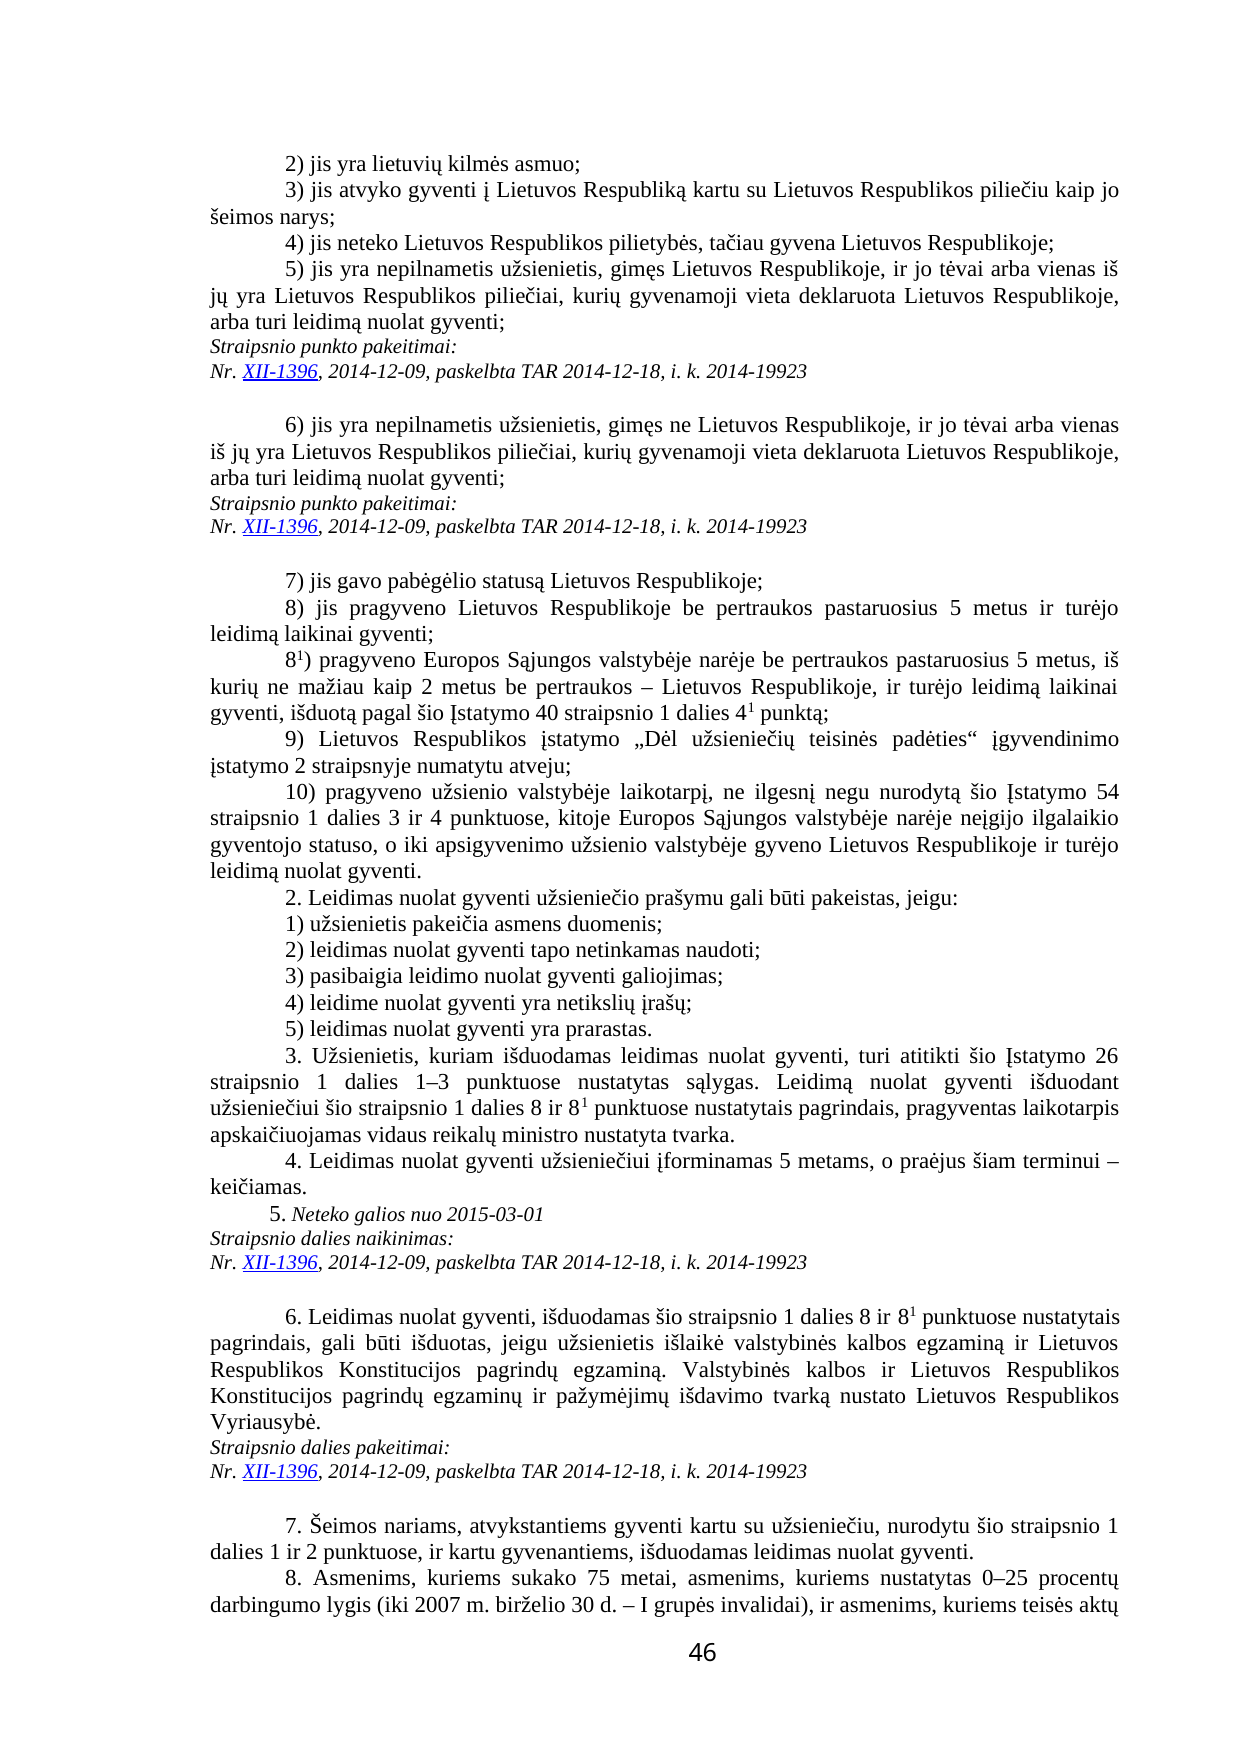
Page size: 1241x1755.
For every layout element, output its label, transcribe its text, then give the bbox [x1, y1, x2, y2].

text Straipsnio dalies naikinimas: [210, 1226, 1120, 1250]
text 7) jis gavo pabėgėlio statusą Lietuvos Respublikoje; [210, 567, 1120, 594]
text 5) leidimas nuolat gyventi yra prarastas. [210, 1015, 1120, 1042]
text 7. Šeimos nariams, atvykstantiems gyventi kartu su užsieniečiu, nurodytu šio straipsnio 1 dalies 1 ir 2 punktuose, ir kartu gyvenantiems, išduodamas leidimas nuolat gyventi. [210, 1512, 1120, 1564]
text 3. Užsienietis, kuriam išduodamas leidimas nuolat gyventi, turi atitikti šio Įstatymo 26 straipsnio 1 dalies 1–3 punktuose nustatytas sąlygas. Leidimą nuolat gyventi išduodant užsieniečiui šio straipsnio 1 dalies 8 ir 81 punktuose nustatytais pagrindais, pragyventas laikotarpis apskaičiuojamas vidaus reikalų ministro nustatyta tvarka. [210, 1042, 1120, 1147]
text 8) jis pragyveno Lietuvos Respublikoje be pertraukos pastaruosius 5 metus ir turėjo leidimą laikinai gyventi; [210, 594, 1120, 646]
text 4) leidime nuolat gyventi yra netikslių įrašų; [210, 989, 1120, 1015]
text Straipsnio dalies pakeitimai: [210, 1435, 1120, 1459]
text 9) Lietuvos Respublikos įstatymo „Dėl užsieniečių teisinės padėties“ įgyvendinimo įstatymo 2 straipsnyje numatytu atveju; [210, 725, 1120, 778]
text Nr. XII-1396, 2014-12-09, paskelbta TAR 2014-12-18, i. k. 2014-19923 [210, 1459, 1120, 1483]
text Nr. XII-1396, 2014-12-09, paskelbta TAR 2014-12-18, i. k. 2014-19923 [210, 1250, 1120, 1274]
text 3) jis atvyko gyventi į Lietuvos Respubliką kartu su Lietuvos Respublikos piliečiu kaip jo šeimos narys; [210, 176, 1120, 229]
text 2) jis yra lietuvių kilmės asmuo; [210, 150, 1120, 176]
text Nr. XII-1396, 2014-12-09, paskelbta TAR 2014-12-18, i. k. 2014-19923 [210, 514, 1120, 538]
text 2) leidimas nuolat gyventi tapo netinkamas naudoti; [210, 936, 1120, 963]
text 2. Leidimas nuolat gyventi užsieniečio prašymu gali būti pakeistas, jeigu: [210, 883, 1120, 910]
text 6) jis yra nepilnametis užsienietis, gimęs ne Lietuvos Respublikoje, ir jo tėvai arba vienas iš jų yra Lietuvos Respublikos piliečiai, kurių gyvenamoji vieta deklaruota Lietuvos Respublikoje, arba turi leidimą nuolat gyventi; [210, 411, 1120, 490]
text 8. Asmenims, kuriems sukako 75 metai, asmenims, kuriems nustatytas 0–25 procentų darbingumo lygis (iki 2007 m. birželio 30 d. – I grupės invalidai), ir asmenims, kuriems teisės aktų [210, 1564, 1120, 1617]
text 5. Neteko galios nuo 2015-03-01 [210, 1200, 1120, 1226]
text 4. Leidimas nuolat gyventi užsieniečiui įforminamas 5 metams, o praėjus šiam terminui – keičiamas. [210, 1147, 1120, 1200]
text Straipsnio punkto pakeitimai: [210, 334, 1120, 358]
text 4) jis neteko Lietuvos Respublikos pilietybės, tačiau gyvena Lietuvos Respublikoje; [210, 229, 1120, 255]
text 5) jis yra nepilnametis užsienietis, gimęs Lietuvos Respublikoje, ir jo tėvai arba vienas iš jų yra Lietuvos Respublikos piliečiai, kurių gyvenamoji vieta deklaruota Lietuvos Respublikoje, arba turi leidimą nuolat gyventi; [210, 255, 1120, 334]
text 6. Leidimas nuolat gyventi, išduodamas šio straipsnio 1 dalies 8 ir 81 punktuose nustatytais pagrindais, gali būti išduotas, jeigu užsienietis išlaikė valstybinės kalbos egzaminą ir Lietuvos Respublikos Konstitucijos pagrindų egzaminą. Valstybinės kalbos ir Lietuvos Respublikos Konstitucijos pagrindų egzaminų ir pažymėjimų išdavimo tvarką nustato Lietuvos Respublikos Vyriausybė. [210, 1303, 1120, 1435]
text 3) pasibaigia leidimo nuolat gyventi galiojimas; [210, 963, 1120, 989]
text Straipsnio punkto pakeitimai: [210, 490, 1120, 514]
text Nr. XII-1396, 2014-12-09, paskelbta TAR 2014-12-18, i. k. 2014-19923 [210, 358, 1120, 383]
text 10) pragyveno užsienio valstybėje laikotarpį, ne ilgesnį negu nurodytą šio Įstatymo 54 straipsnio 1 dalies 3 ir 4 punktuose, kitoje Europos Sąjungos valstybėje narėje neįgijo ilgalaikio gyventojo statuso, o iki apsigyvenimo užsienio valstybėje gyveno Lietuvos Respublikoje ir turėjo leidimą nuolat gyventi. [210, 778, 1120, 883]
text 81) pragyveno Europos Sąjungos valstybėje narėje be pertraukos pastaruosius 5 metus, iš kurių ne mažiau kaip 2 metus be pertraukos – Lietuvos Respublikoje, ir turėjo leidimą laikinai gyventi, išduotą pagal šio Įstatymo 40 straipsnio 1 dalies 41 punktą; [210, 646, 1120, 725]
text 1) užsienietis pakeičia asmens duomenis; [210, 910, 1120, 936]
